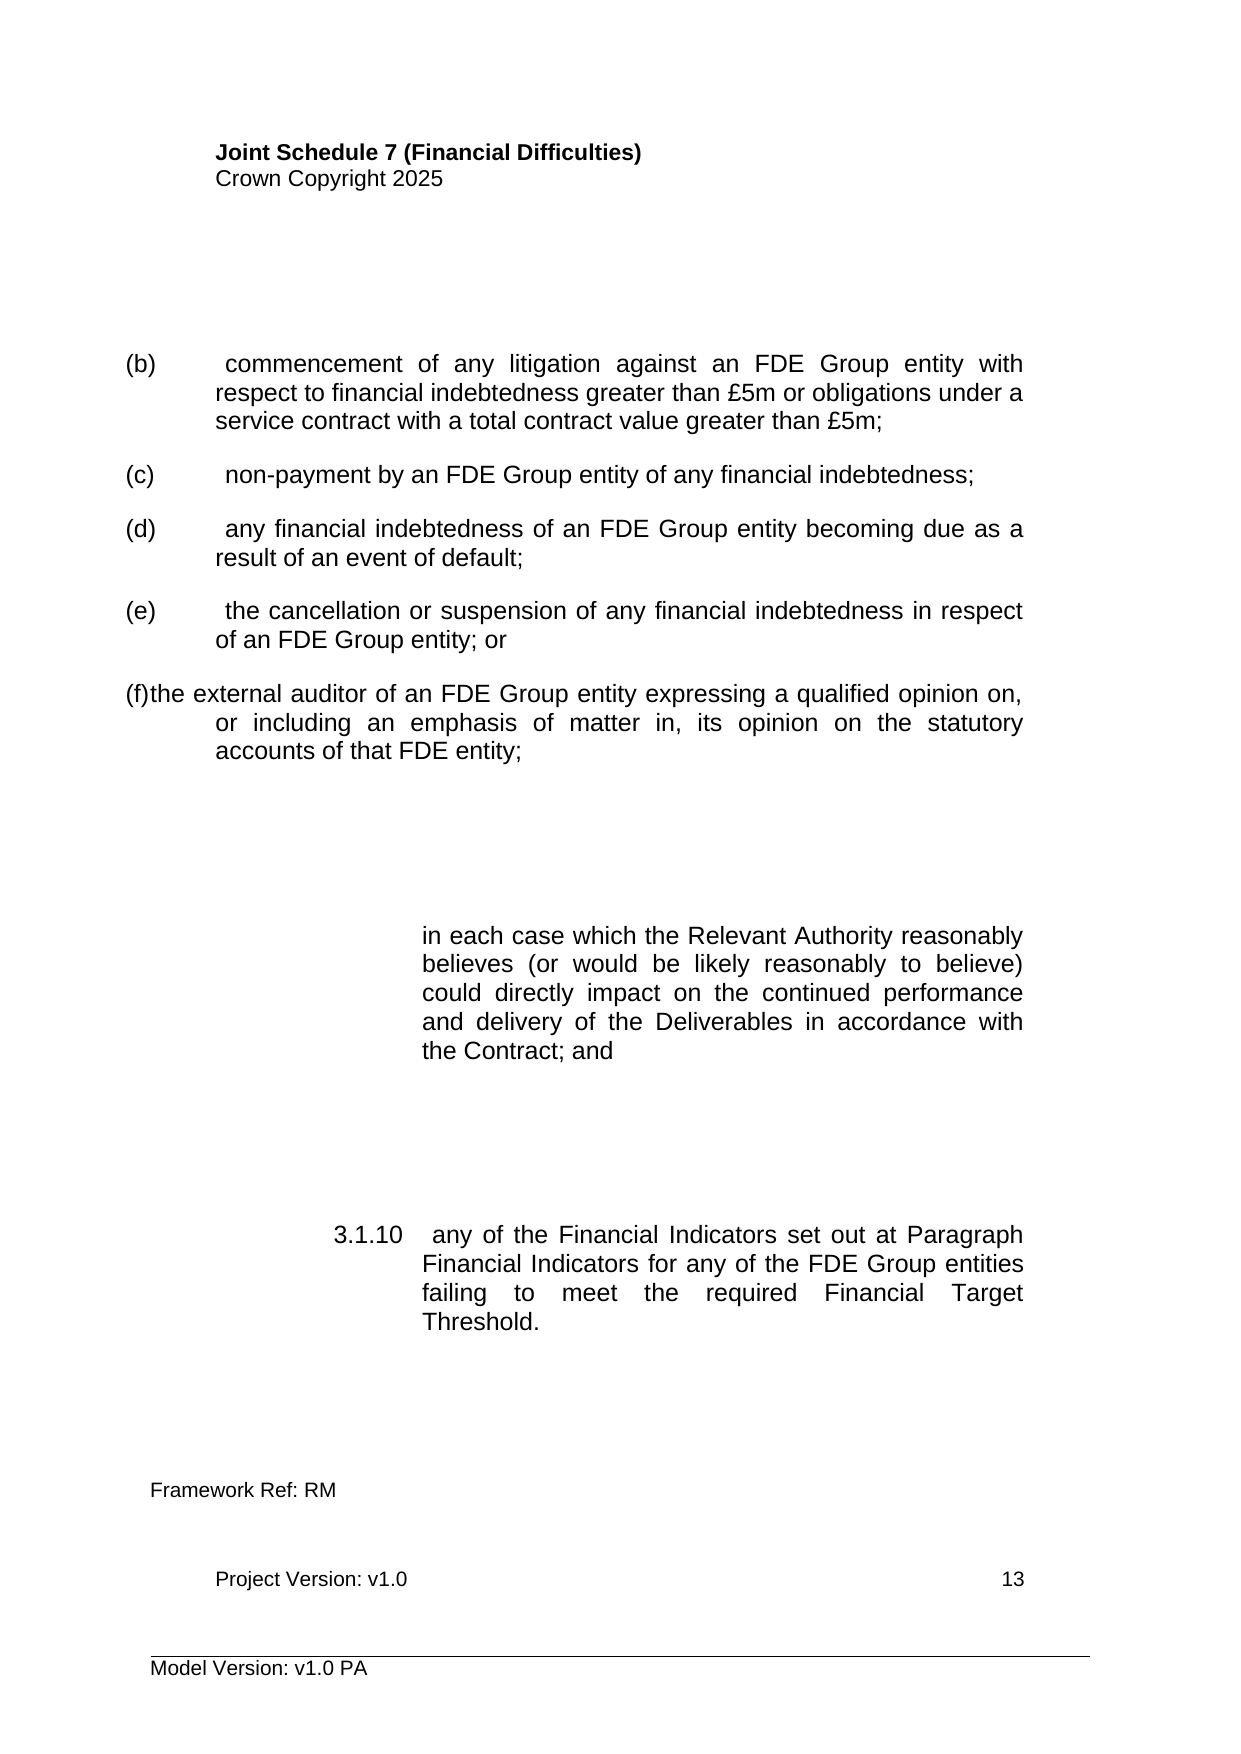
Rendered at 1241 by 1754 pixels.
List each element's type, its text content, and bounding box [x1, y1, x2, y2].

list any financial indebtedness of an FDE Group entity becoming due as a result of an event of default; [61, 449, 1089, 531]
text in each case which the Relevant Authority reasonably believes (or would be likely reasonably to believe) could directly impact on the continued performance and delivery of the Deliverables in accordance with the Contract; and [358, 857, 1089, 1129]
list non-payment by an FDE Group entity of any financial indebtedness; [61, 395, 1089, 449]
list the cancellation or suspension of any financial indebtedness in respect of an FDE Group entity; or [61, 531, 1089, 614]
list commencement of any litigation against an FDE Group entity with respect to financial indebtedness greater than £5m or obligations under a service contract with a total contract value greater than £5m; [61, 285, 1089, 395]
list any of the Financial Indicators set out at Paragraph 5 for any of the FDE Group entities failing to meet the required Financial Target Threshold. [269, 1156, 1089, 1400]
list the external auditor of an FDE Group entity expressing a qualified opinion on, or including an emphasis of matter in, its opinion on the statutory accounts of that FDE entity; [61, 614, 1089, 830]
